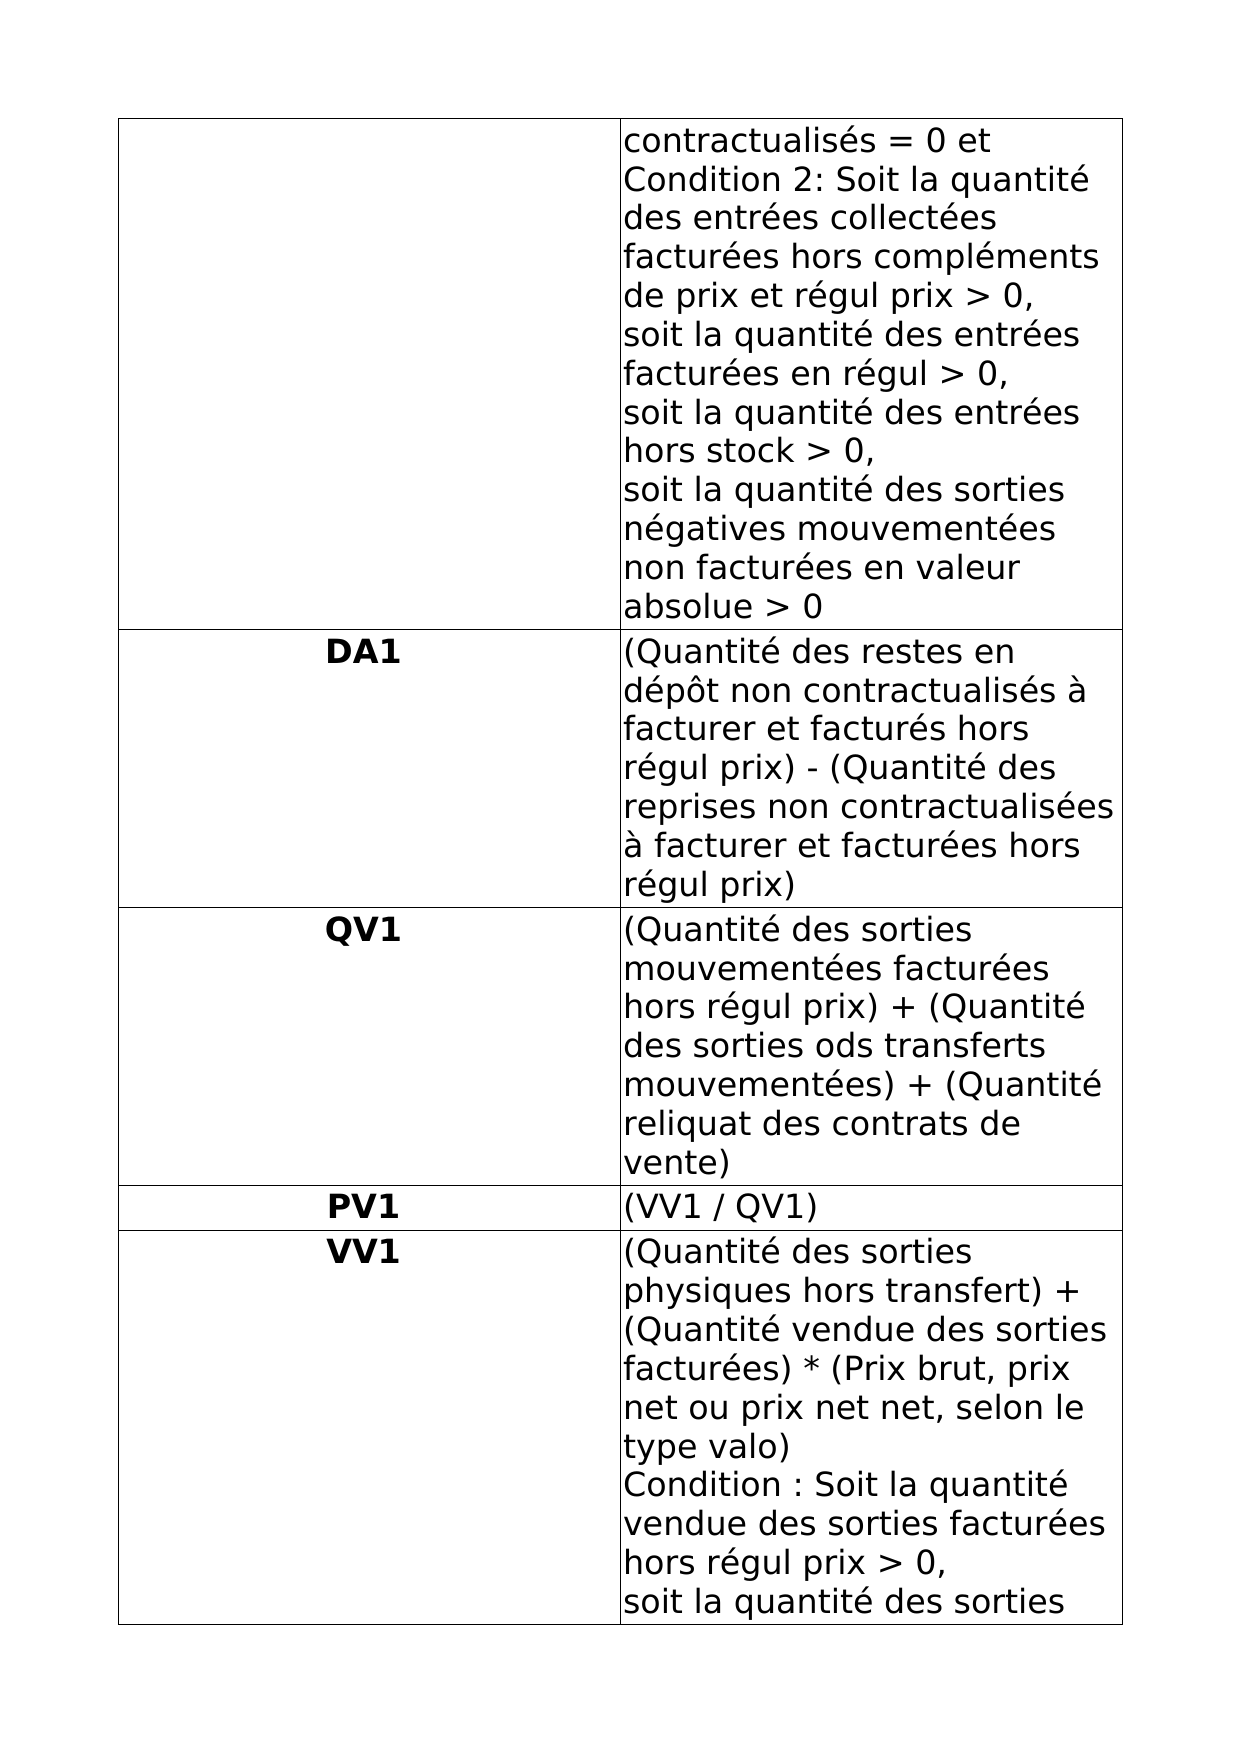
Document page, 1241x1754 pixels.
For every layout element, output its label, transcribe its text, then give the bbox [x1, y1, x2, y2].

table_cell (Quantité des sorties mouvementées facturées hors régul prix) + (Quantité des sorties ods transferts mouvementées) + (Quantité reliquat des contrats de vente) [621, 908, 1122, 1185]
table_cell DA1 [119, 630, 620, 907]
table_cell [119, 119, 620, 629]
table_cell (Quantité des sorties physiques hors transfert) + (Quantité vendue des sorties facturées) * (Prix brut, prix net ou prix net net, selon le type valo) Condition : Soit la quantité vendue des sorties facturées hors régul prix > 0, soit la quantité des sorties [621, 1231, 1122, 1624]
table_cell (Quantité des restes en dépôt non contractualisés à facturer et facturés hors régul prix) - (Quantité des reprises non contractualisées à facturer et facturées hors régul prix) [621, 630, 1122, 907]
table_cell QV1 [119, 908, 620, 1185]
table_cell (VV1 / QV1) [621, 1186, 1122, 1230]
table_cell PV1 [119, 1186, 620, 1230]
table_cell contractualisés = 0 et Condition 2: Soit la quantité des entrées collectées facturées hors compléments de prix et régul prix > 0, soit la quantité des entrées facturées en régul > 0, soit la quantité des entrées hors stock > 0, soit la quantité des sorties négatives mouvementées non facturées en valeur absolue > 0 [621, 119, 1122, 629]
table_cell VV1 [119, 1231, 620, 1624]
